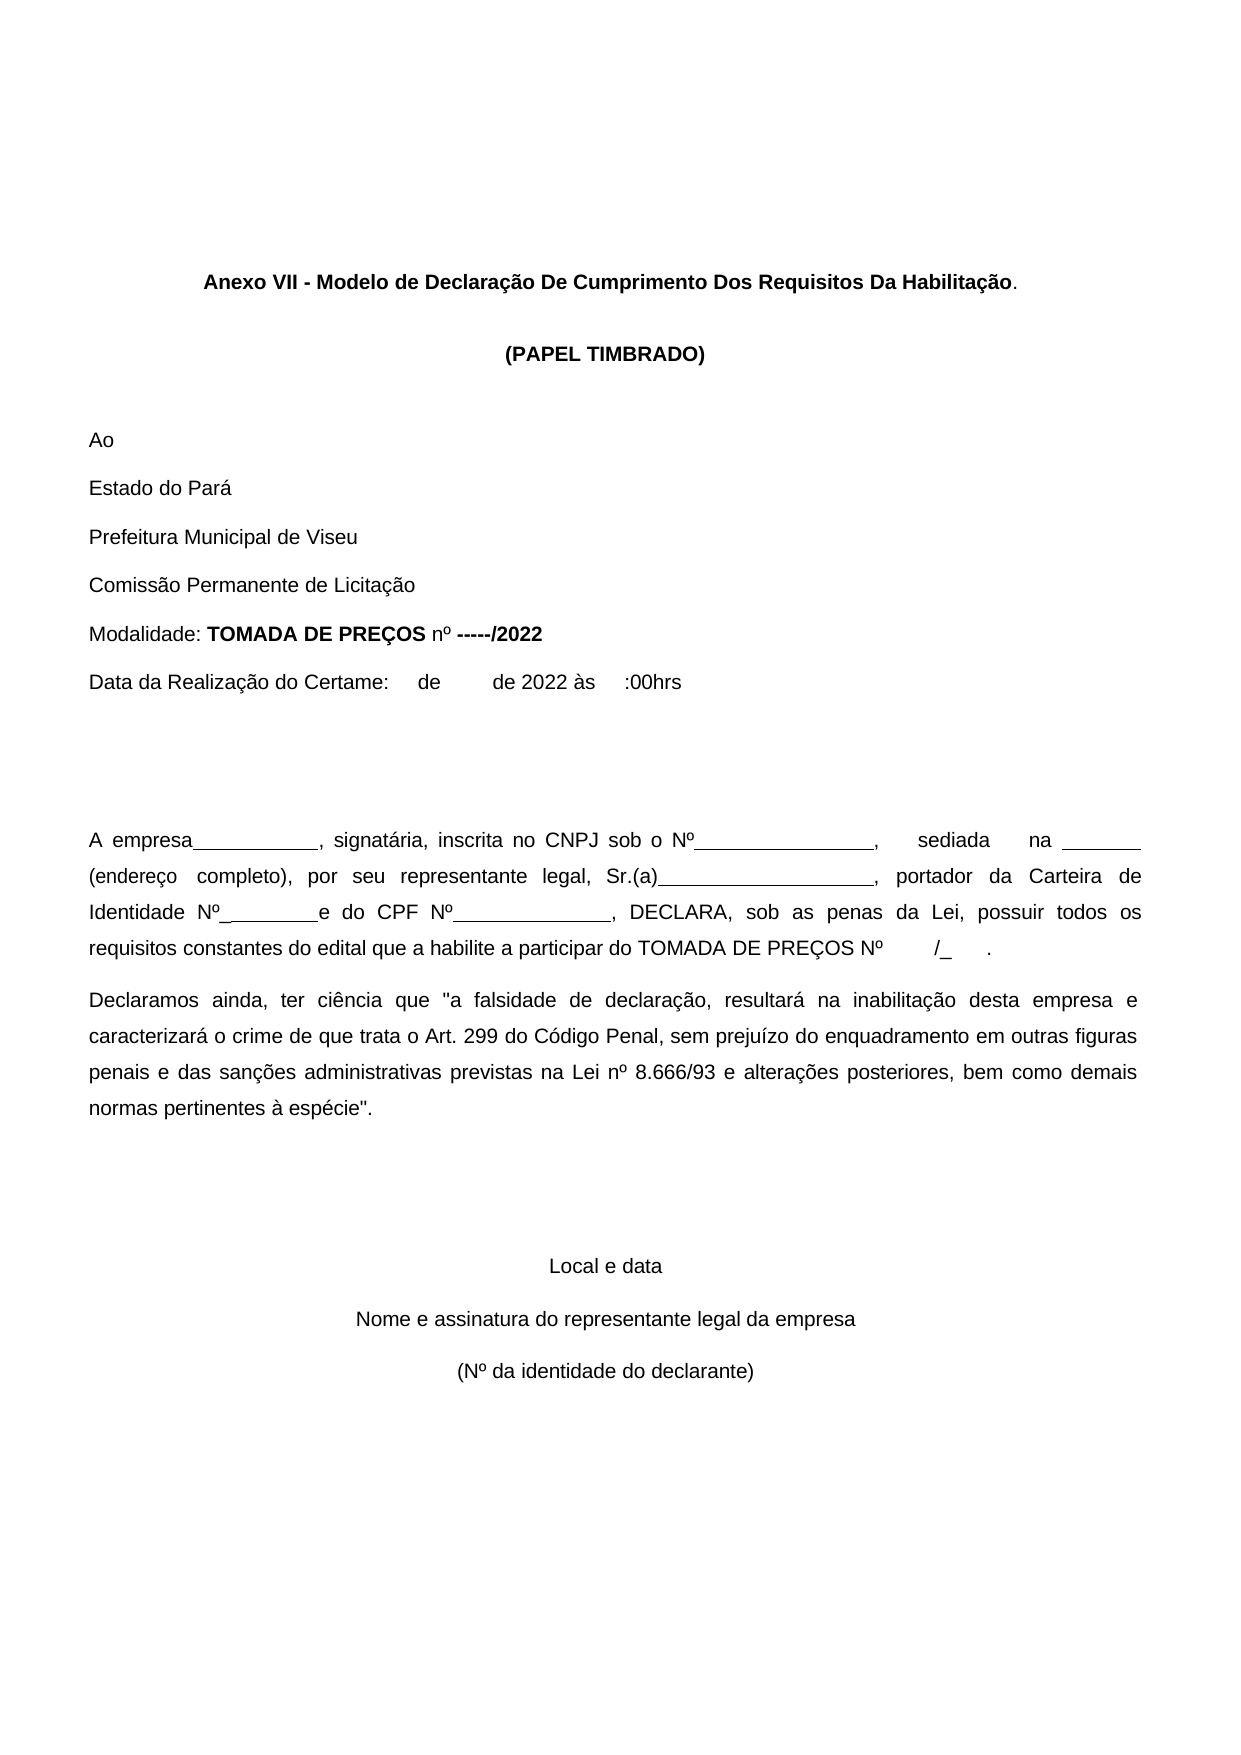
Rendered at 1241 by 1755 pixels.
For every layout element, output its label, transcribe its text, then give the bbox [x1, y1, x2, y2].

text Data da Realização do Certame: de de 2022 às :00hrs [89, 670, 1153, 694]
text Ao [89, 428, 1153, 452]
text Declaramos ainda, ter ciência que "a falsidade de declaração, resultará na inabilitação desta empresa e caracterizará o crime de que trata o Art. 299 do Código Penal, sem prejuízo do enquadramento em outras figuras penais e das sanções administrativas previstas na Lei nº 8.666/93 e alterações posteriores, bem como demais normas pertinentes à espécie". [89, 988, 1138, 1120]
subtitle Anexo VII - Modelo de Declaração De Cumprimento Dos Requisitos Da Habilitação. (PAPEL TIMBRADO) [203, 270, 1086, 366]
text Estado do Pará [89, 476, 1153, 500]
text Modalidade: TOMADA DE PREÇOS nº -----/2022 [89, 622, 1153, 646]
text Local e data [354, 1254, 857, 1278]
text A empresa , signatária, inscrita no CNPJ sob o Nº , sediada na (endereço completo), por seu representante legal, Sr.(a) , portador da Carteira de Identidade Nº_ e do CPF Nº , DECLARA, sob as penas da Lei, possuir todos os requisitos constantes do edital que a habilite a participar do TOMADA DE PREÇOS Nº /_ . [89, 828, 1142, 959]
text Nome e assinatura do representante legal da empresa (Nº da identidade do declarante) [354, 1306, 857, 1383]
text Prefeitura Municipal de Viseu Comissão Permanente de Licitação [89, 524, 446, 597]
